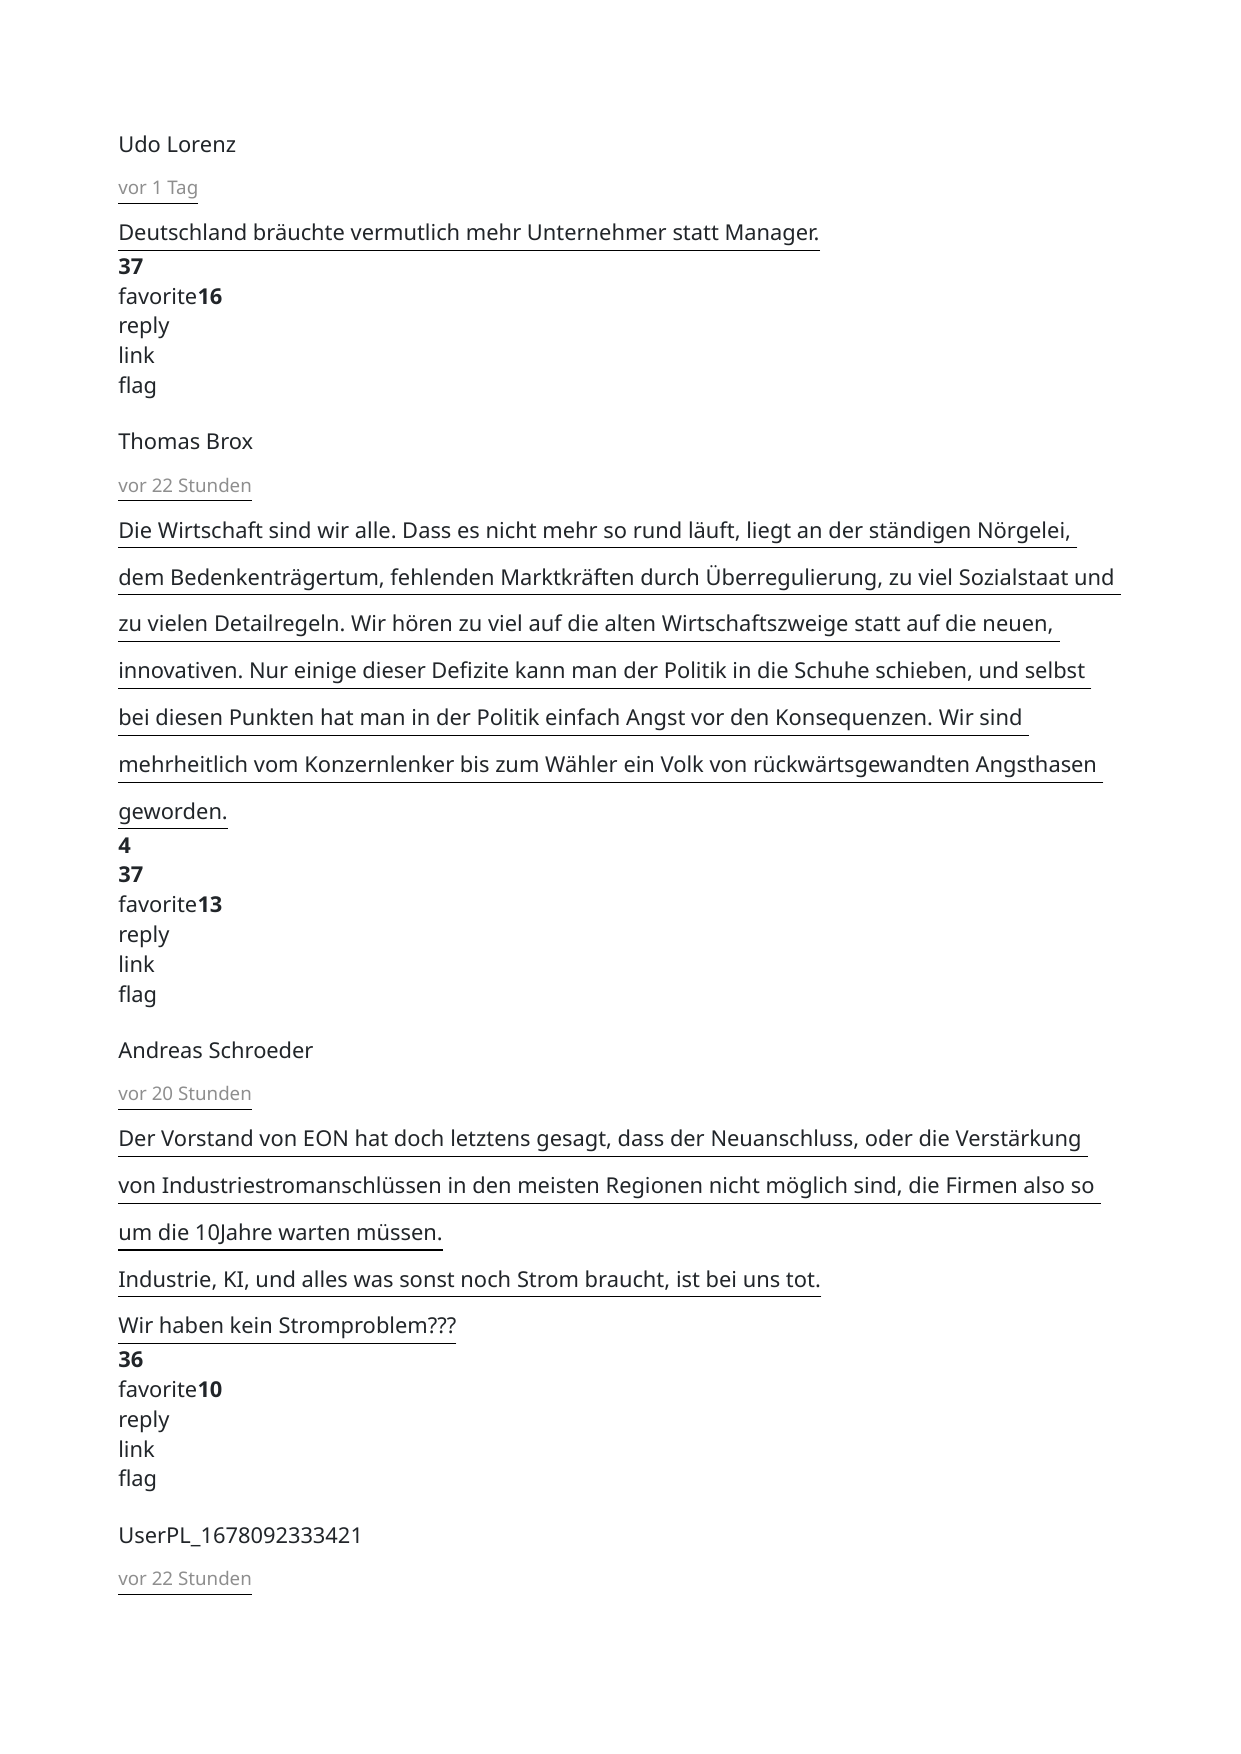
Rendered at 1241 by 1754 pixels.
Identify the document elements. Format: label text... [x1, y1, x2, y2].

text vor 22 Stunden [118, 1565, 1122, 1595]
text flag [118, 1463, 1122, 1493]
text Thomas Brox [118, 416, 1114, 456]
text favorite10 [118, 1374, 1122, 1404]
text flag [118, 370, 1122, 400]
text vor 1 Tag [118, 174, 1122, 204]
text favorite16 [118, 281, 1122, 311]
text link [118, 949, 1122, 978]
text Andreas Schroeder [118, 1024, 1114, 1064]
text flag [118, 978, 1122, 1008]
text Der Vorstand von EON hat doch letztens gesagt, dass der Neuanschluss, oder die Verstärkung von Industriestromanschlüssen in den meisten Regionen nicht möglich sind, die Firmen also so um die 10Jahre warten müssen. Industrie, KI, und alles was sonst noch Strom braucht, ist bei uns tot. Wir haben kein Stromproblem??? [118, 1110, 1122, 1344]
text reply [118, 919, 1122, 949]
text vor 22 Stunden [118, 472, 1122, 501]
text Die Wirtschaft sind wir alle. Dass es nicht mehr so rund läuft, liegt an der ständigen Nörgelei, dem Bedenkenträgertum, fehlenden Marktkräften durch Überregulierung, zu viel Sozialstaat und zu vielen Detailregeln. Wir hören zu viel auf die alten Wirtschaftszweige statt auf die neuen, innovativen. Nur einige dieser Defizite kann man der Politik in die Schuhe schieben, und selbst bei diesen Punkten hat man in der Politik einfach Angst vor den Konsequenzen. Wir sind mehrheitlich vom Konzernlenker bis zum Wähler ein Volk von rückwärtsgewandten Angsthasen geworden. [118, 501, 1122, 829]
text favorite13 [118, 889, 1122, 919]
text 37 [118, 251, 1122, 281]
text UserPL_1678092333421 [118, 1509, 1114, 1549]
text link [118, 340, 1122, 370]
text reply [118, 311, 1122, 340]
text vor 20 Stunden [118, 1080, 1122, 1110]
text 36 [118, 1344, 1122, 1374]
text Deutschland bräuchte vermutlich mehr Unternehmer statt Manager. [118, 204, 1122, 251]
text 4 [118, 829, 1122, 859]
text 37 [118, 859, 1122, 889]
text link [118, 1434, 1122, 1463]
text reply [118, 1404, 1122, 1434]
text Udo Lorenz [118, 118, 1114, 159]
